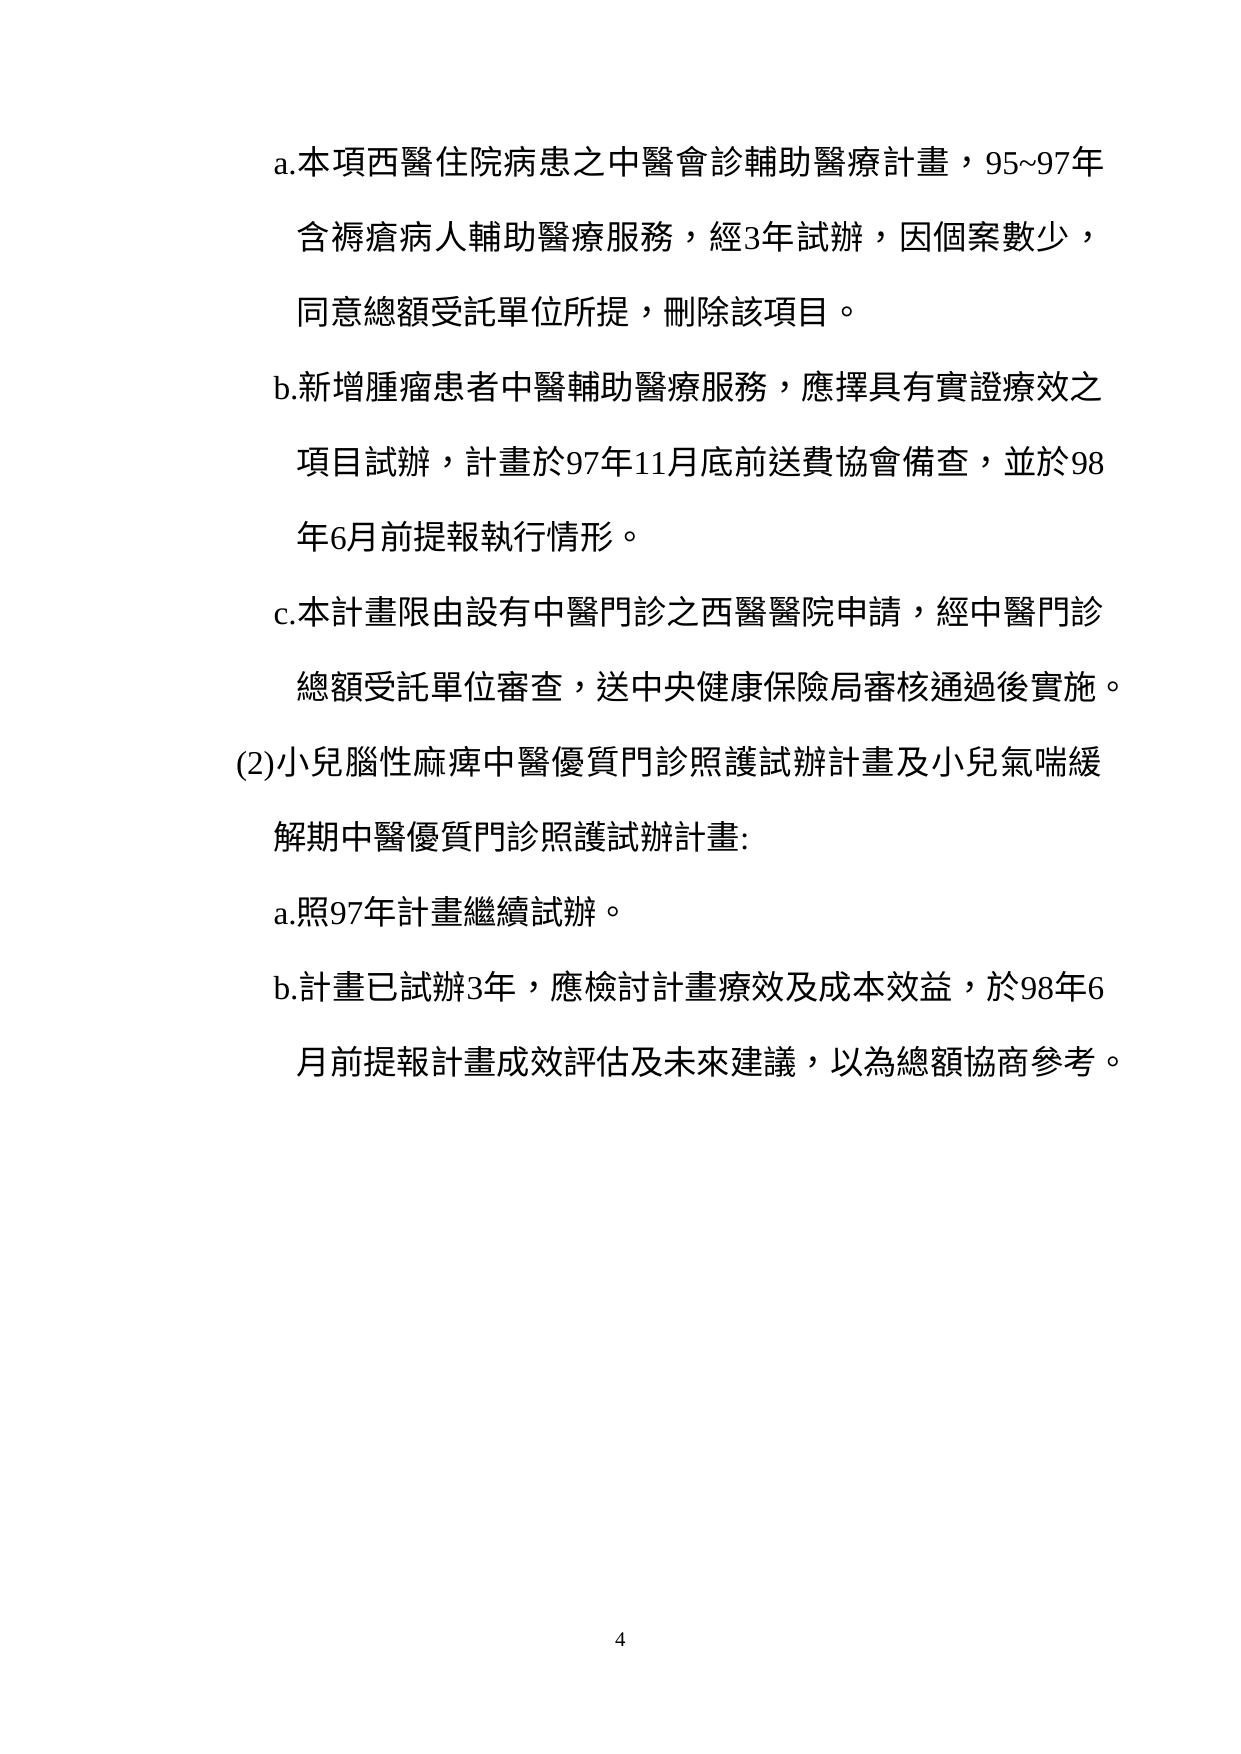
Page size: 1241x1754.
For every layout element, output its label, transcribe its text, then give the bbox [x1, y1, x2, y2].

text (2)小兒腦性麻痺中醫優質門診照護試辦計畫及小兒氣喘緩解期中醫優質門診照護試辦計畫: [236, 723, 1104, 873]
text b.新增腫瘤患者中醫輔助醫療服務，應擇具有實證療效之項目試辦，計畫於97年11月底前送費協會備查，並於98年6月前提報執行情形。 [273, 348, 1104, 573]
text b.計畫已試辦3年，應檢討計畫療效及成本效益，於98年6月前提報計畫成效評估及未來建議，以為總額協商參考。 [273, 948, 1104, 1098]
text c.本計畫限由設有中醫門診之西醫醫院申請，經中醫門診總額受託單位審查，送中央健康保險局審核通過後實施。 [273, 573, 1104, 723]
text a.照97年計畫繼續試辦。 [273, 873, 1104, 948]
text a.本項西醫住院病患之中醫會診輔助醫療計畫，95~97年含褥瘡病人輔助醫療服務，經3年試辦，因個案數少，同意總額受託單位所提，刪除該項目。 [273, 123, 1104, 348]
